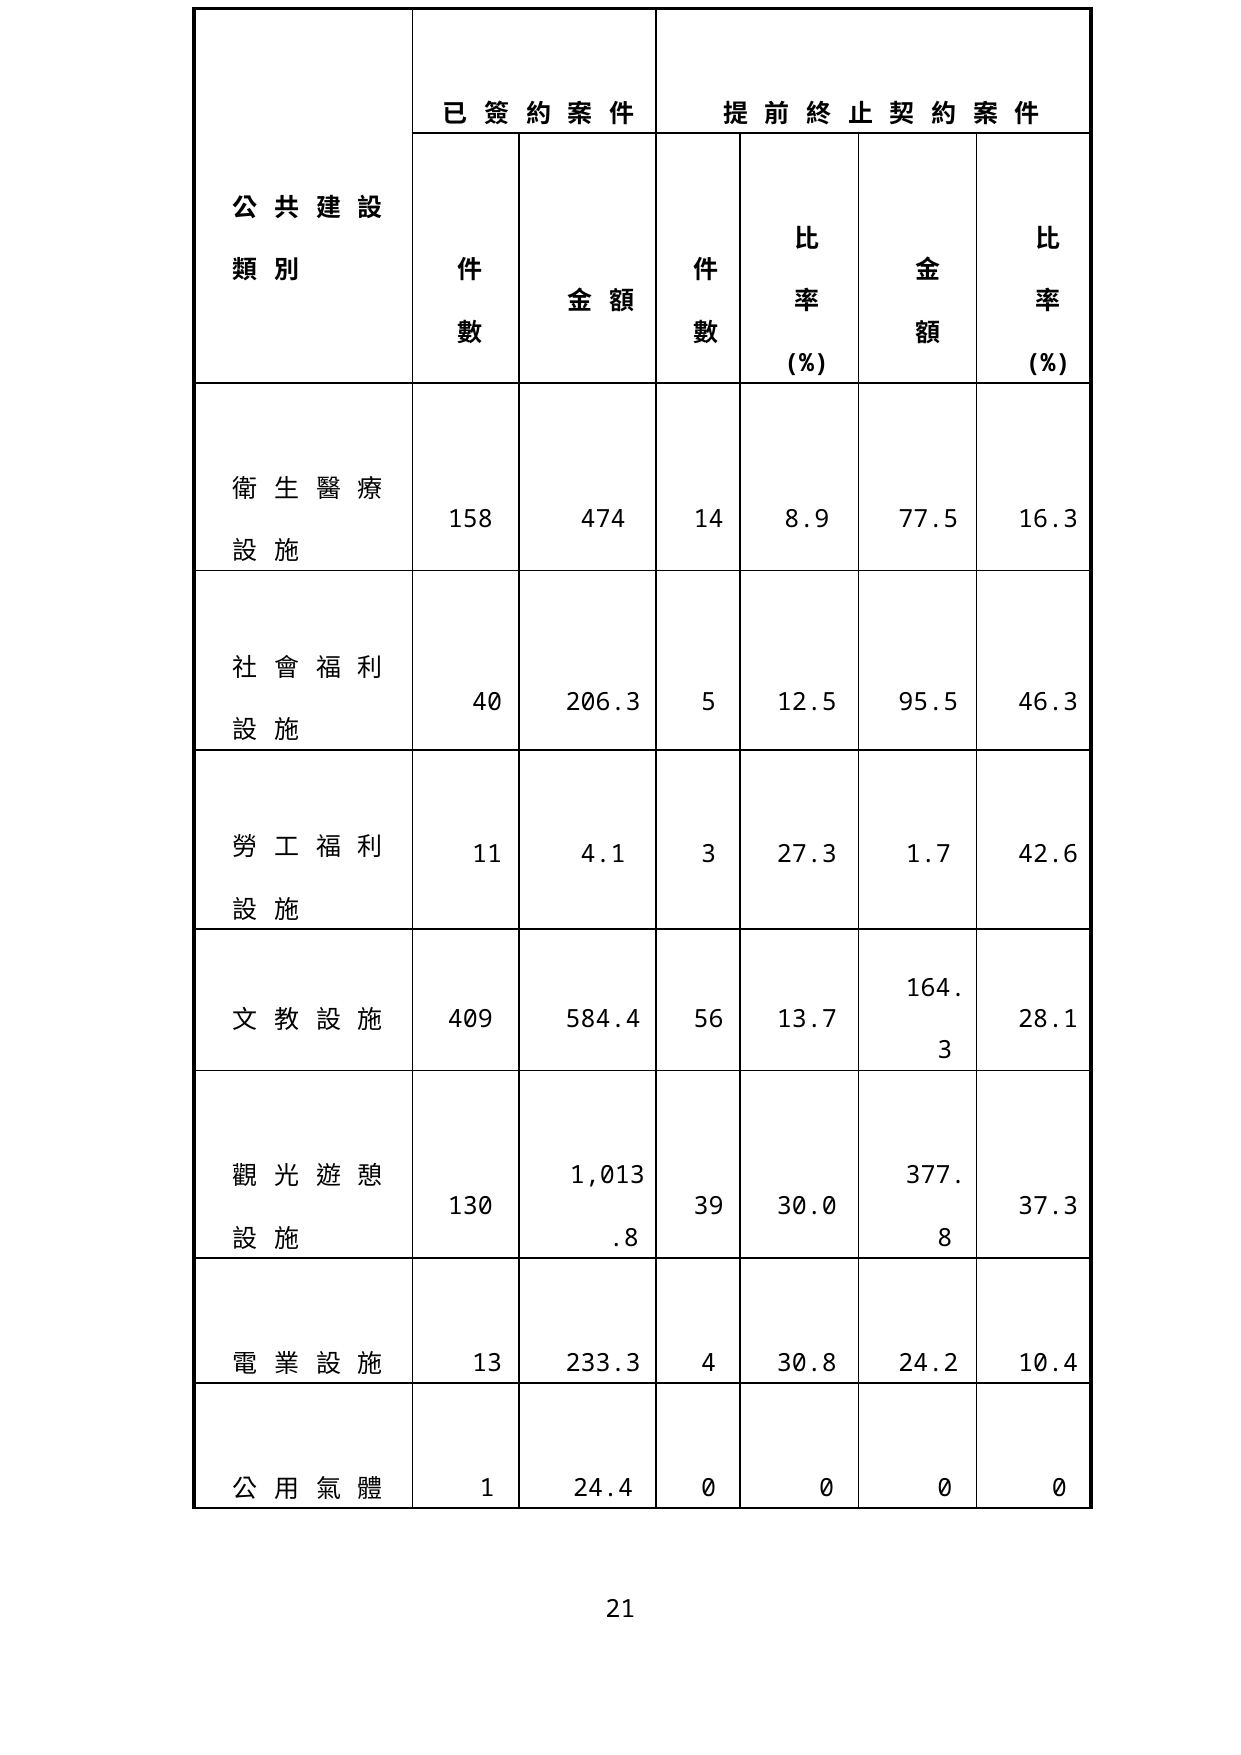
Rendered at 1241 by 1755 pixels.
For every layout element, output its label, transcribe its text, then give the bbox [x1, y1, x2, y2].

table_cell 件數 [657, 134, 739, 382]
table_cell 0 [859, 1384, 976, 1507]
table_cell 16.3 [977, 384, 1089, 570]
table_cell 3 [657, 751, 739, 928]
table_cell 130 [413, 1071, 518, 1257]
table_cell 勞工福利設施 [196, 751, 412, 928]
table_cell 10.4 [977, 1259, 1089, 1382]
table_cell 社會福利設施 [196, 571, 412, 749]
table_cell 42.6 [977, 751, 1089, 928]
table_cell 11 [413, 751, 518, 928]
table_cell 24.4 [520, 1384, 655, 1507]
table_cell 衛生醫療設施 [196, 384, 412, 570]
table_header 提前終止契約案件 [657, 10, 1089, 132]
table_cell 1 [413, 1384, 518, 1507]
table_cell 8.9 [741, 384, 858, 570]
table_cell 公用氣體 [196, 1384, 412, 1507]
table_cell 30.8 [741, 1259, 858, 1382]
table_cell 電業設施 [196, 1259, 412, 1382]
table_cell 584.4 [520, 930, 655, 1070]
table_cell 0 [657, 1384, 739, 1507]
table_cell 37.3 [977, 1071, 1089, 1257]
table_cell 56 [657, 930, 739, 1070]
table_cell 40 [413, 571, 518, 749]
table_cell 4.1 [520, 751, 655, 928]
table_cell 1.7 [859, 751, 976, 928]
table_cell 比率(%) [977, 134, 1089, 382]
table_cell 27.3 [741, 751, 858, 928]
table_cell 4 [657, 1259, 739, 1382]
table_cell 233.3 [520, 1259, 655, 1382]
table_cell 金額 [859, 134, 976, 382]
table_cell 1,013.8 [520, 1071, 655, 1257]
table_cell 0 [977, 1384, 1089, 1507]
table_cell 比率(%) [741, 134, 858, 382]
table_cell 158 [413, 384, 518, 570]
table_cell 24.2 [859, 1259, 976, 1382]
table_cell 377.8 [859, 1071, 976, 1257]
table_cell 474 [520, 384, 655, 570]
table_cell 件數 [413, 134, 518, 382]
table_cell 46.3 [977, 571, 1089, 749]
table_cell 金額 [520, 134, 655, 382]
table_cell 164.3 [859, 930, 976, 1070]
table_cell 13 [413, 1259, 518, 1382]
table_cell 77.5 [859, 384, 976, 570]
table_cell 文教設施 [196, 930, 412, 1070]
table_cell 0 [741, 1384, 858, 1507]
table_cell 12.5 [741, 571, 858, 749]
table_header 公共建設類別 [196, 10, 412, 382]
table_cell 28.1 [977, 930, 1089, 1070]
table_header 已簽約案件 [413, 10, 655, 132]
table_cell 5 [657, 571, 739, 749]
table_cell 觀光遊憩設施 [196, 1071, 412, 1257]
table_cell 13.7 [741, 930, 858, 1070]
table_cell 409 [413, 930, 518, 1070]
table_cell 30.0 [741, 1071, 858, 1257]
table_cell 95.5 [859, 571, 976, 749]
table_cell 39 [657, 1071, 739, 1257]
table_cell 206.3 [520, 571, 655, 749]
table_cell 14 [657, 384, 739, 570]
